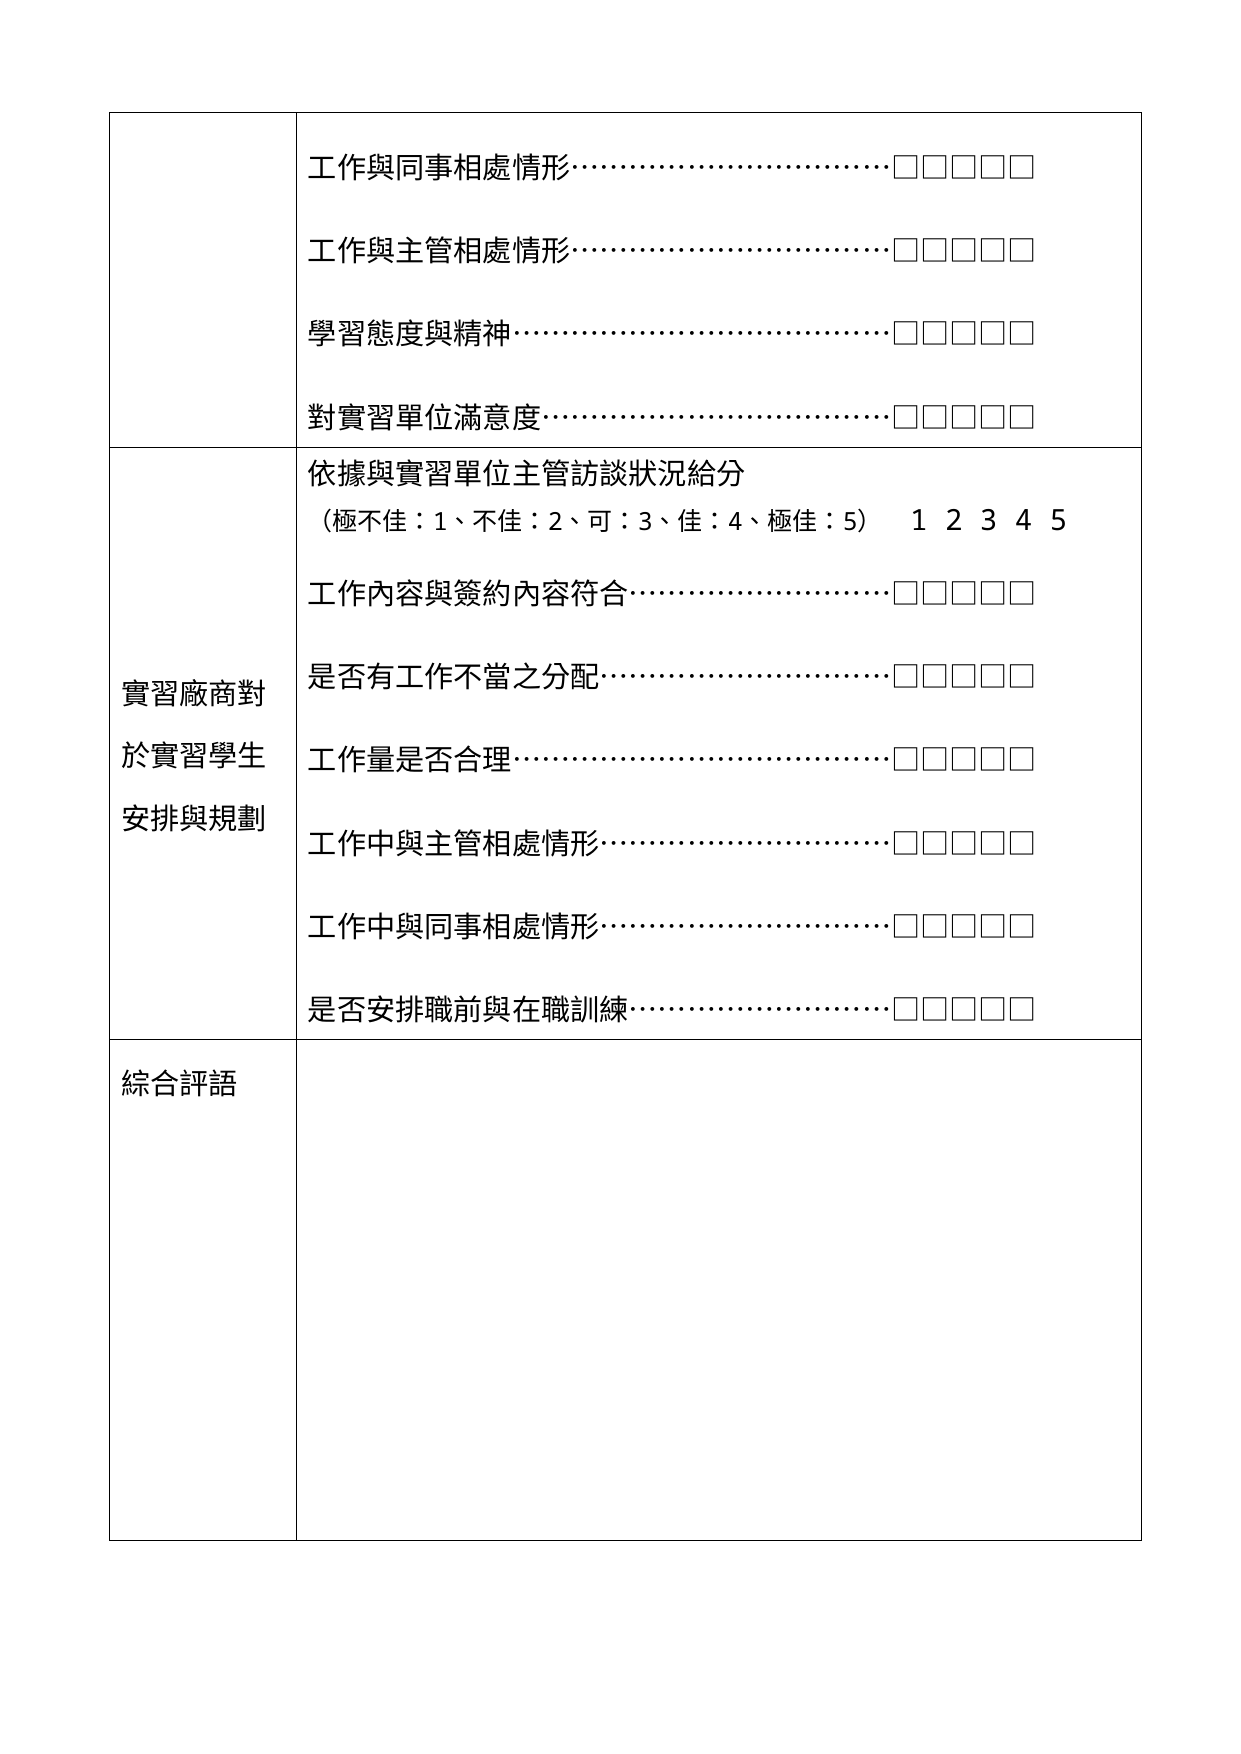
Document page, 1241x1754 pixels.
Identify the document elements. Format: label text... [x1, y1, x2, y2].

table_cell 工作與同事相處情形……………………………□□□□□ 工作與主管相處情形……………………………□□□□□ 學習態度與精神…………………………………□□□□□ 對實習單位滿意度………………………………□□□□□ [297, 113, 1141, 447]
table_cell [110, 113, 296, 447]
table_cell 綜合評語 [110, 1040, 296, 1540]
table_cell [297, 1040, 1141, 1540]
table_cell 實習廠商對於實習學生安排與規劃 [110, 448, 296, 1039]
table_cell 依據與實習單位主管訪談狀況給分 （極不佳：1、不佳：2、可：3、佳：4、極佳：5） 1 2 3 4 5 工作內容與簽約內容符合………………………□□□□□ 是否有工作不當之分配…………………………□□□□□ 工作量是否合理…………………………………□□□□□ 工作中與主管相處情形…………………………□□□□□ 工作中與同事相處情形…………………………□□□□□ 是否安排職前與在職訓練………………………□□□□□ [297, 448, 1141, 1039]
